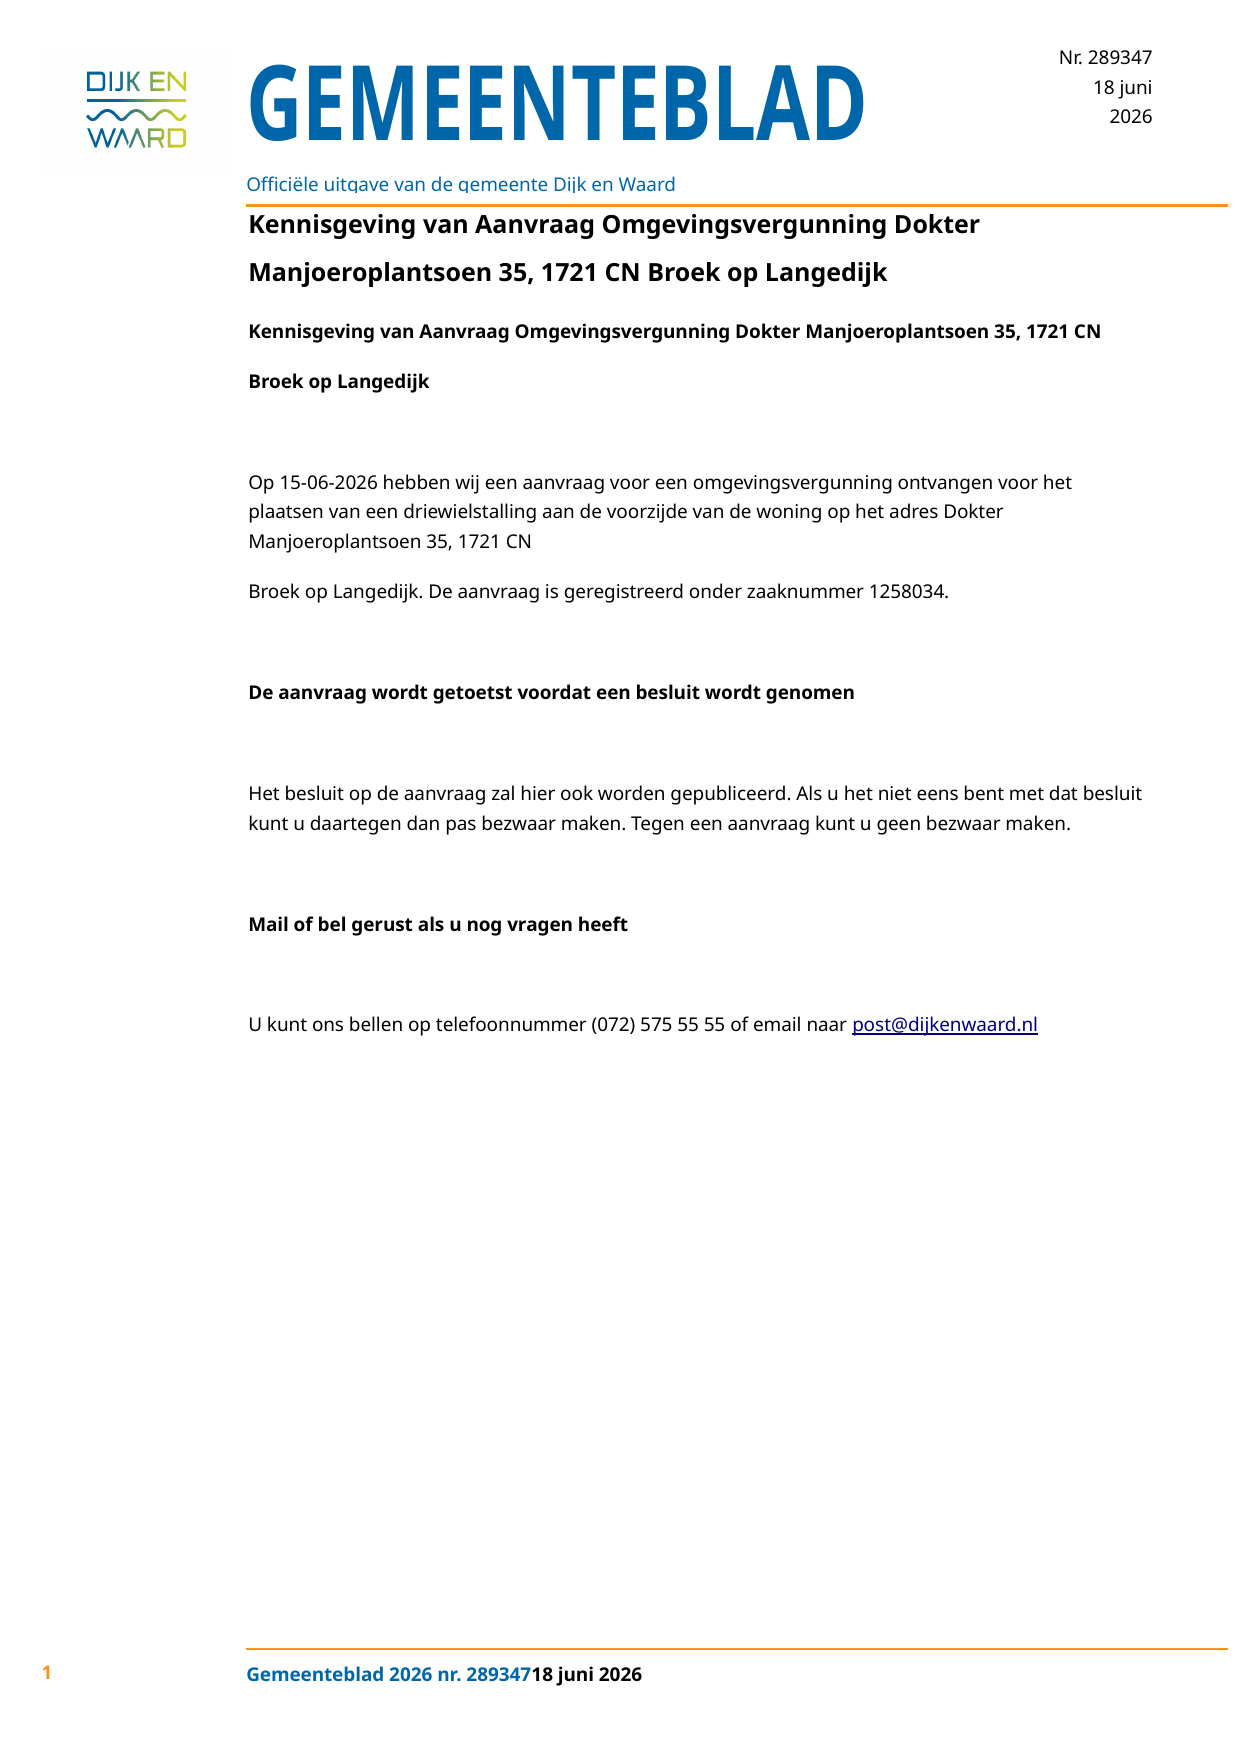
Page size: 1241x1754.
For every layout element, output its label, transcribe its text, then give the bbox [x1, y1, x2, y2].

text Kennisgeving van Aanvraag Omgevingsvergunning Dokter Manjoeroplantsoen 35, 1721 CN Broek op Langedijk [248, 207, 1152, 288]
text Het besluit op de aanvraag zal hier ook worden gepubliceerd. Als u het niet eens bent met dat besluit kunt u daartegen dan pas bezwaar maken. Tegen een aanvraag kunt u geen bezwaar maken. [248, 780, 1152, 836]
text Op 15-06-2026 hebben wij een aanvraag voor een omgevingsvergunning ontvangen voor het plaatsen van een driewielstalling aan de voorzijde van de woning op het adres Dokter Manjoeroplantsoen 35, 1721 CN [248, 469, 1152, 554]
text Kennisgeving van Aanvraag Omgevingsvergunning Dokter Manjoeroplantsoen 35, 1721 CN [248, 318, 1152, 344]
text Broek op Langedijk [248, 368, 1152, 394]
text De aanvraag wordt getoetst voordat een besluit wordt genomen [248, 679, 1152, 705]
text Mail of bel gerust als u nog vragen heeft [248, 911, 1152, 937]
text U kunt ons bellen op telefoonnummer (072) 575 55 55 of email naar post@dijkenwaard.nl [248, 1012, 1152, 1037]
picture [41, 47, 231, 172]
text Broek op Langedijk. De aanvraag is geregistreerd onder zaaknummer 1258034. [248, 579, 1152, 604]
